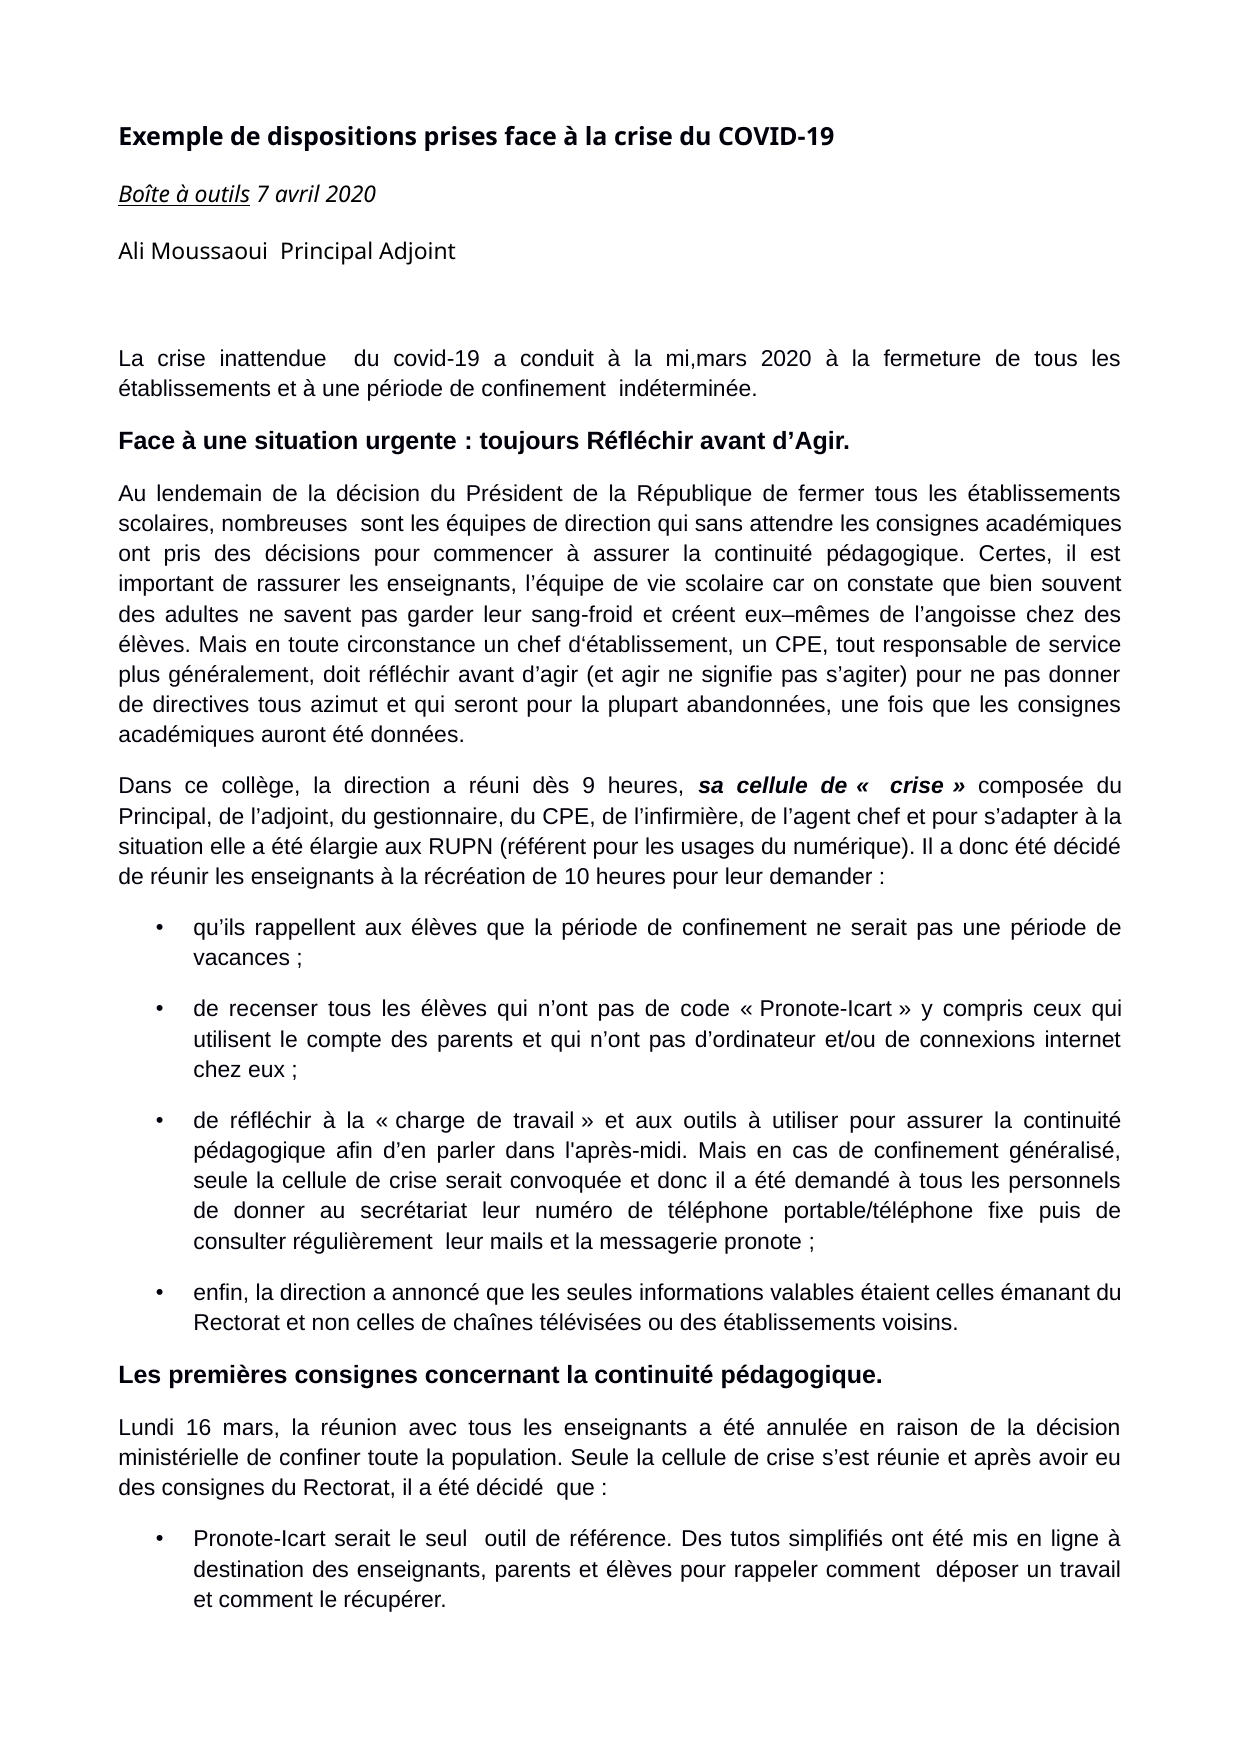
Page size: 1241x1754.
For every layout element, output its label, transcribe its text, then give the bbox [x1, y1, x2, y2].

text Boîte à outils 7 avril 2020 [118, 178, 1122, 209]
list qu’ils rappellent aux élèves que la période de confinement ne serait pas une période de vacances ; [156, 914, 1122, 971]
list de réfléchir à la « charge de travail » et aux outils à utiliser pour assurer la continuité pédagogique afin d’en parler dans l'après-midi. Mais en cas de confinement généralisé, seule la cellule de crise serait convoquée et donc il a été demandé à tous les personnels de donner au secrétariat leur numéro de téléphone portable/téléphone fixe puis de consulter régulièrement leur mails et la messagerie pronote ; [156, 1107, 1122, 1254]
text Lundi 16 mars, la réunion avec tous les enseignants a été annulée en raison de la décision ministérielle de confiner toute la population. Seule la cellule de crise s’est réunie et après avoir eu des consignes du Rectorat, il a été décidé que : [118, 1414, 1122, 1501]
text Les premières consignes concernant la continuité pédagogique. [118, 1360, 1122, 1389]
list Pronote-Icart serait le seul outil de référence. Des tutos simplifiés ont été mis en ligne à destination des enseignants, parents et élèves pour rappeler comment déposer un travail et comment le récupérer. [156, 1525, 1122, 1612]
text Exemple de dispositions prises face à la crise du COVID-19 [118, 118, 1122, 152]
list de recenser tous les élèves qui n’ont pas de code « Pronote-Icart » y compris ceux qui utilisent le compte des parents et qui n’ont pas d’ordinateur et/ou de connexions internet chez eux ; [156, 995, 1122, 1082]
list enfin, la direction a annoncé que les seules informations valables étaient celles émanant du Rectorat et non celles de chaînes télévisées ou des établissements voisins. [156, 1279, 1122, 1335]
text La crise inattendue du covid-19 a conduit à la mi,mars 2020 à la fermeture de tous les établissements et à une période de confinement indéterminée. [118, 345, 1122, 401]
text Au lendemain de la décision du Président de la République de fermer tous les établissements scolaires, nombreuses sont les équipes de direction qui sans attendre les consignes académiques ont pris des décisions pour commencer à assurer la continuité pédagogique. Certes, il est important de rassurer les enseignants, l’équipe de vie scolaire car on constate que bien souvent des adultes ne savent pas garder leur sang-froid et créent eux–mêmes de l’angoisse chez des élèves. Mais en toute circonstance un chef d‘établissement, un CPE, tout responsable de service plus généralement, doit réfléchir avant d’agir (et agir ne signifie pas s’agiter) pour ne pas donner de directives tous azimut et qui seront pour la plupart abandonnées, une fois que les consignes académiques auront été données. [118, 480, 1122, 748]
text Dans ce collège, la direction a réuni dès 9 heures, sa cellule de « crise » composée du Principal, de l’adjoint, du gestionnaire, du CPE, de l’infirmière, de l’agent chef et pour s’adapter à la situation elle a été élargie aux RUPN (référent pour les usages du numérique). Il a donc été décidé de réunir les enseignants à la récréation de 10 heures pour leur demander : [118, 772, 1122, 889]
text Ali Moussaoui Principal Adjoint [118, 235, 1122, 266]
text Face à une situation urgente : toujours Réfléchir avant d’Agir. [118, 426, 1122, 455]
